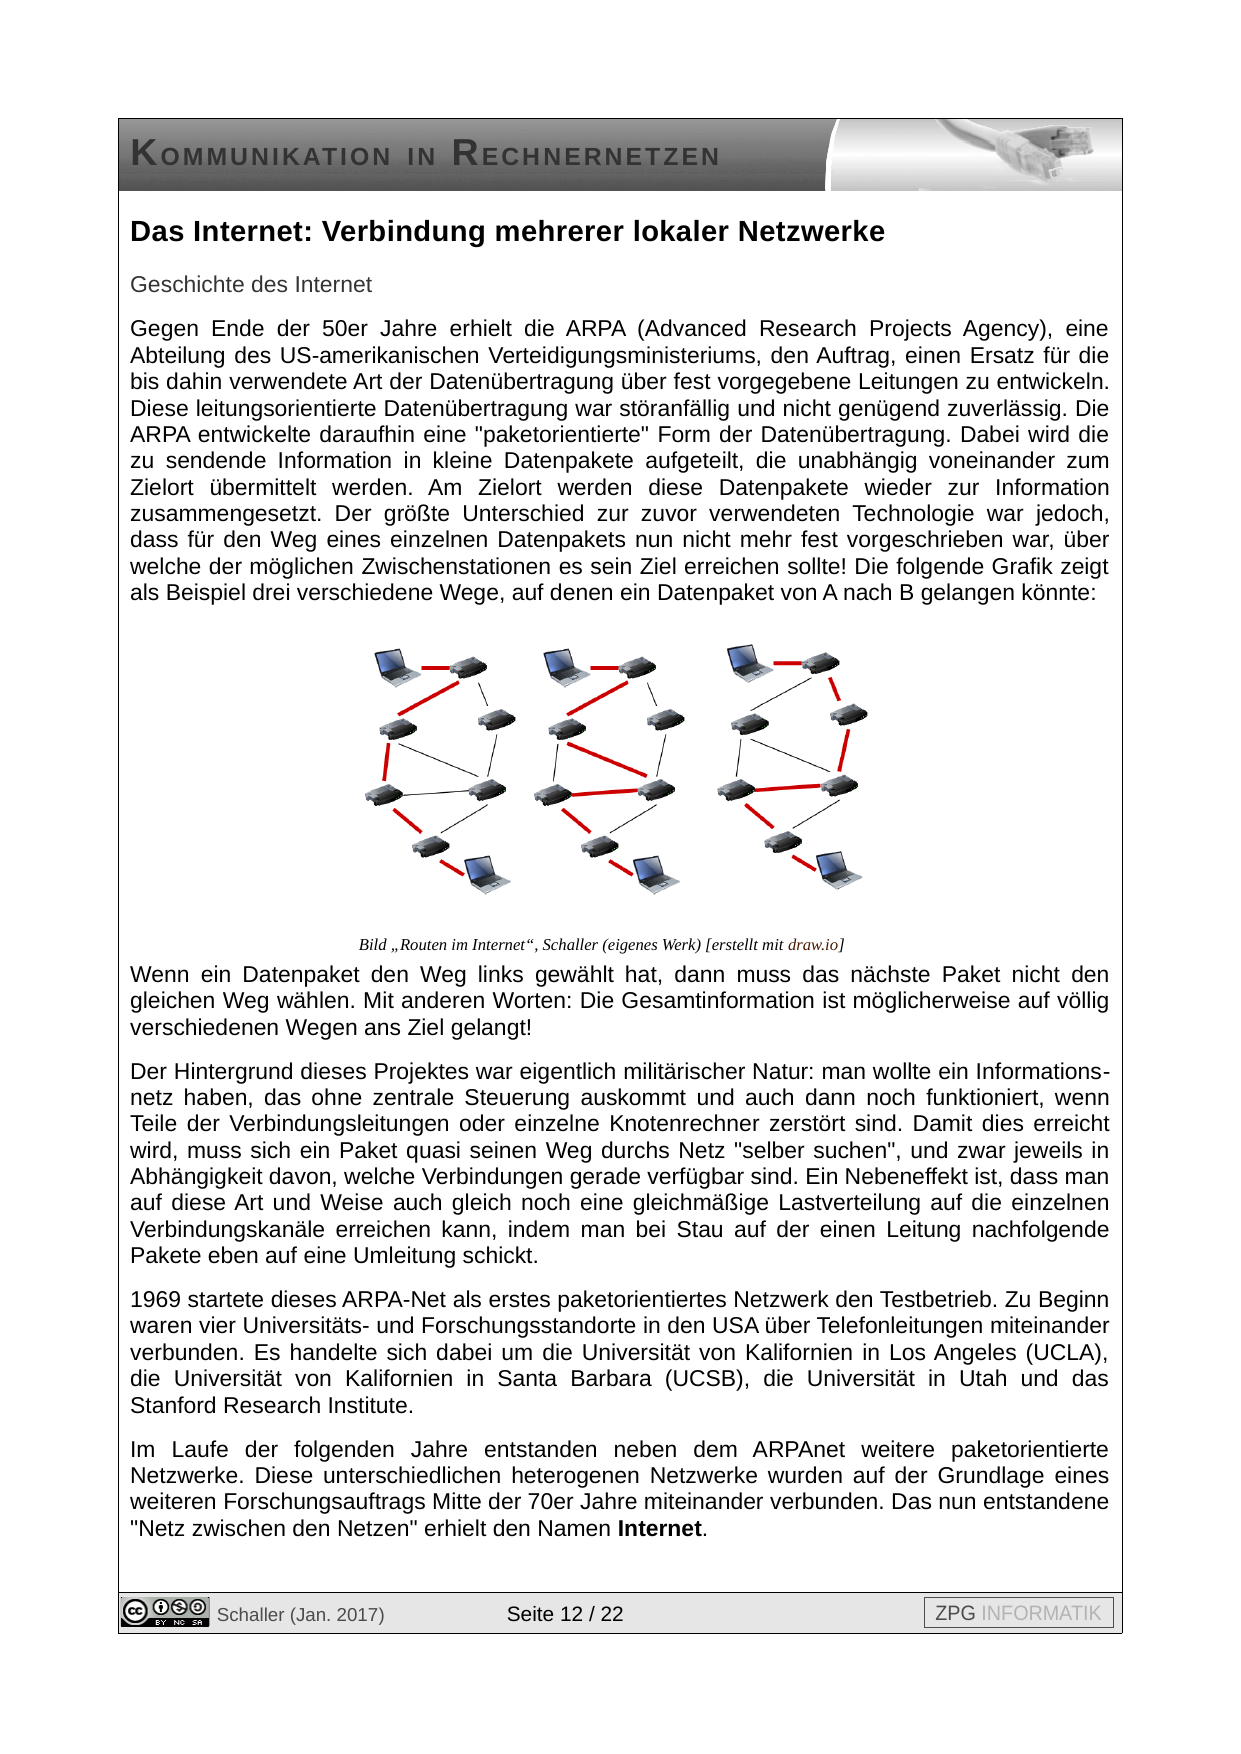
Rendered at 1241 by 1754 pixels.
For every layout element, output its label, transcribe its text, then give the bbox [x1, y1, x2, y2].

text Geschichte des Internet [130, 271, 1110, 298]
text Gegen Ende der 50er Jahre erhielt die ARPA (Advanced Research Projects Agency), eine Abteilung des US-amerikanischen Verteidigungsministeriums, den Auftrag, einen Ersatz für die bis dahin verwendete Art der Datenübertragung über fest vorgegebene Leitungen zu entwickeln. Diese leitungsorientierte Datenübertragung war störanfällig und nicht genügend zuverlässig. Die ARPA entwickelte daraufhin eine "paketorientierte" Form der Datenübertragung. Dabei wird die zu sendende Information in kleine Datenpakete aufgeteilt, die unabhängig voneinander zum Zielort übermittelt werden. Am Zielort werden diese Datenpakete wieder zur Information zusammengesetzt. Der größte Unterschied zur zuvor verwendeten Technologie war jedoch, dass für den Weg eines einzelnen Datenpakets nun nicht mehr fest vorgeschrieben war, über welche der möglichen Zwischenstationen es sein Ziel erreichen sollte! Die folgende Grafik zeigt als Beispiel drei verschiedene Wege, auf denen ein Datenpaket von A nach B gelangen könnte: [130, 315, 1110, 605]
text Wenn ein Datenpaket den Weg links gewählt hat, dann muss das nächste Paket nicht den gleichen Weg wählen. Mit anderen Worten: Die Gesamtinformation ist möglicherweise auf völlig verschiedenen Wegen ans Ziel gelangt! [130, 623, 1110, 1040]
picture [119, 119, 1122, 191]
picture [358, 640, 878, 906]
text Der Hintergrund dieses Projektes war eigentlich militärischer Natur: man wollte ein Informations­netz haben, das ohne zentrale Steuerung auskommt und auch dann noch funktioniert, wenn Teile der Verbindungsleitungen oder einzelne Knotenrechner zerstört sind. Damit dies erreicht wird, muss sich ein Paket quasi seinen Weg durchs Netz "selber suchen", und zwar jeweils in Abhängigkeit davon, welche Verbindungen gerade verfügbar sind. Ein Nebeneffekt ist, dass man auf diese Art und Weise auch gleich noch eine gleichmäßige Lastverteilung auf die einzelnen Verbindungskanäle erreichen kann, indem man bei Stau auf der einen Leitung nachfolgende Pakete eben auf eine Umleitung schickt. [130, 1058, 1110, 1268]
text Das Internet: Verbindung mehrerer lokaler Netzwerke [130, 214, 1110, 248]
picture [120, 1597, 210, 1627]
text Bild „Routen im Internet“, Schaller (eigenes Werk) [erstellt mit draw.io] [359, 641, 897, 954]
text 1969 startete dieses ARPA-Net als erstes paketorientiertes Netzwerk den Testbetrieb. Zu Beginn waren vier Universitäts- und Forschungsstandorte in den USA über Telefonleitungen miteinander verbunden. Es handelte sich dabei um die Universität von Kalifornien in Los Angeles (UCLA), die Universität von Kalifornien in Santa Barbara (UCSB), die Universität in Utah und das Stanford Research Institute. [130, 1286, 1110, 1418]
text Im Laufe der folgenden Jahre entstanden neben dem ARPAnet weitere paketorientierte Netzwerke. Diese unterschiedlichen heterogenen Netzwerke wurden auf der Grundlage eines weiteren Forschungsauftrags Mitte der 70er Jahre miteinander verbunden. Das nun entstandene "Netz zwischen den Netzen" erhielt den Namen Internet. [130, 1436, 1110, 1541]
